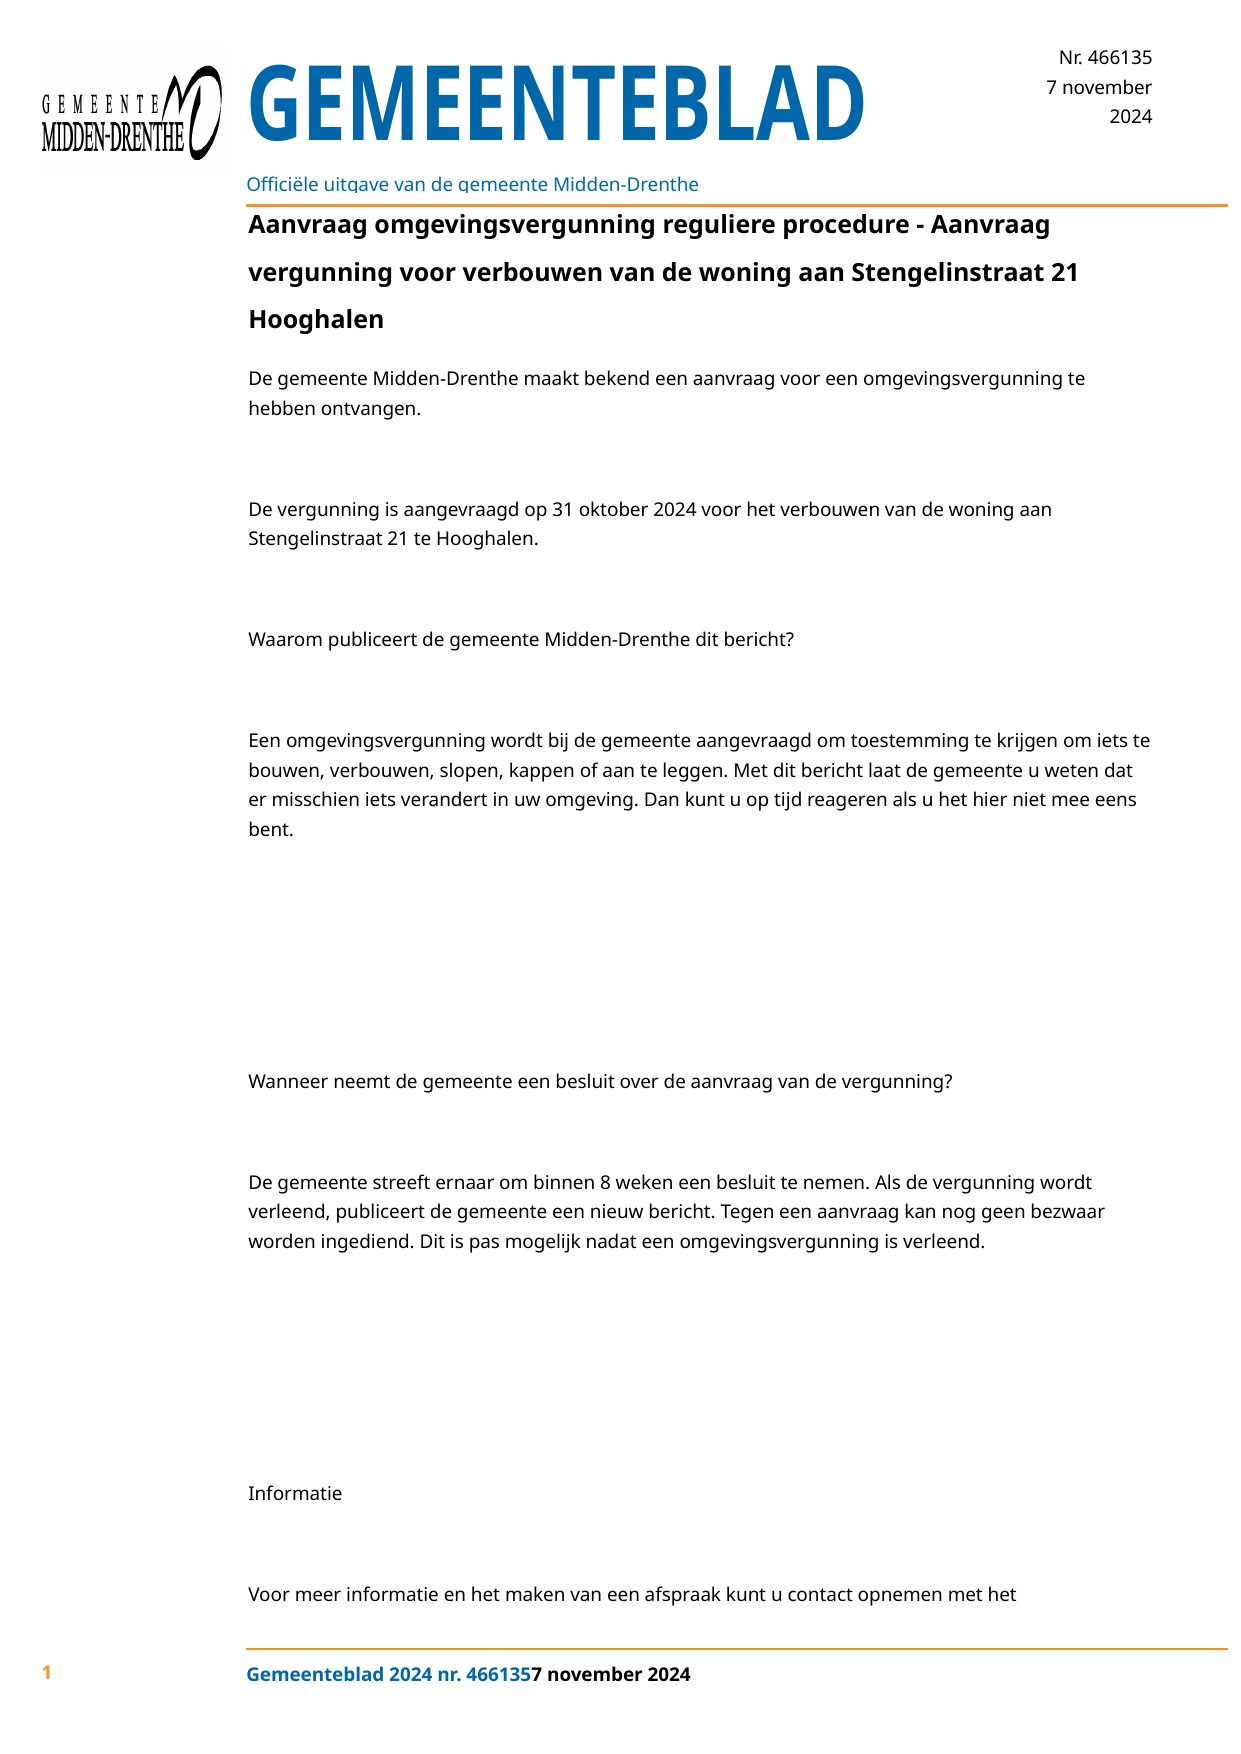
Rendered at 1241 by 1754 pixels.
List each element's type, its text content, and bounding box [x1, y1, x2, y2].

text Wanneer neemt de gemeente een besluit over de aanvraag van de vergunning? [248, 1068, 1152, 1094]
text De gemeente Midden-Drenthe maakt bekend een aanvraag voor een omgevingsvergunning te hebben ontvangen. [248, 366, 1152, 421]
text Voor meer informatie en het maken van een afspraak kunt u contact opnemen met het [248, 1581, 1152, 1607]
text Waarom publiceert de gemeente Midden-Drenthe dit bericht? [248, 626, 1152, 652]
text De gemeente streeft ernaar om binnen 8 weken een besluit te nemen. Als de vergunning wordt verleend, publiceert de gemeente een nieuw bericht. Tegen een aanvraag kan nog geen bezwaar worden ingediend. Dit is pas mogelijk nadat een omgevingsvergunning is verleend. [248, 1169, 1152, 1254]
text Een omgevingsvergunning wordt bij de gemeente aangevraagd om toestemming te krijgen om iets te bouwen, verbouwen, slopen, kappen of aan te leggen. Met dit bericht laat de gemeente u weten dat er misschien iets verandert in uw omgeving. Dan kunt u op tijd reageren als u het hier niet mee eens bent. [248, 727, 1152, 842]
picture [41, 47, 231, 172]
text Aanvraag omgevingsvergunning reguliere procedure - Aanvraag vergunning voor verbouwen van de woning aan Stengelinstraat 21 Hooghalen [248, 207, 1152, 336]
text Informatie [248, 1480, 1152, 1506]
text De vergunning is aangevraagd op 31 oktober 2024 voor het verbouwen van de woning aan Stengelinstraat 21 te Hooghalen. [248, 496, 1152, 551]
